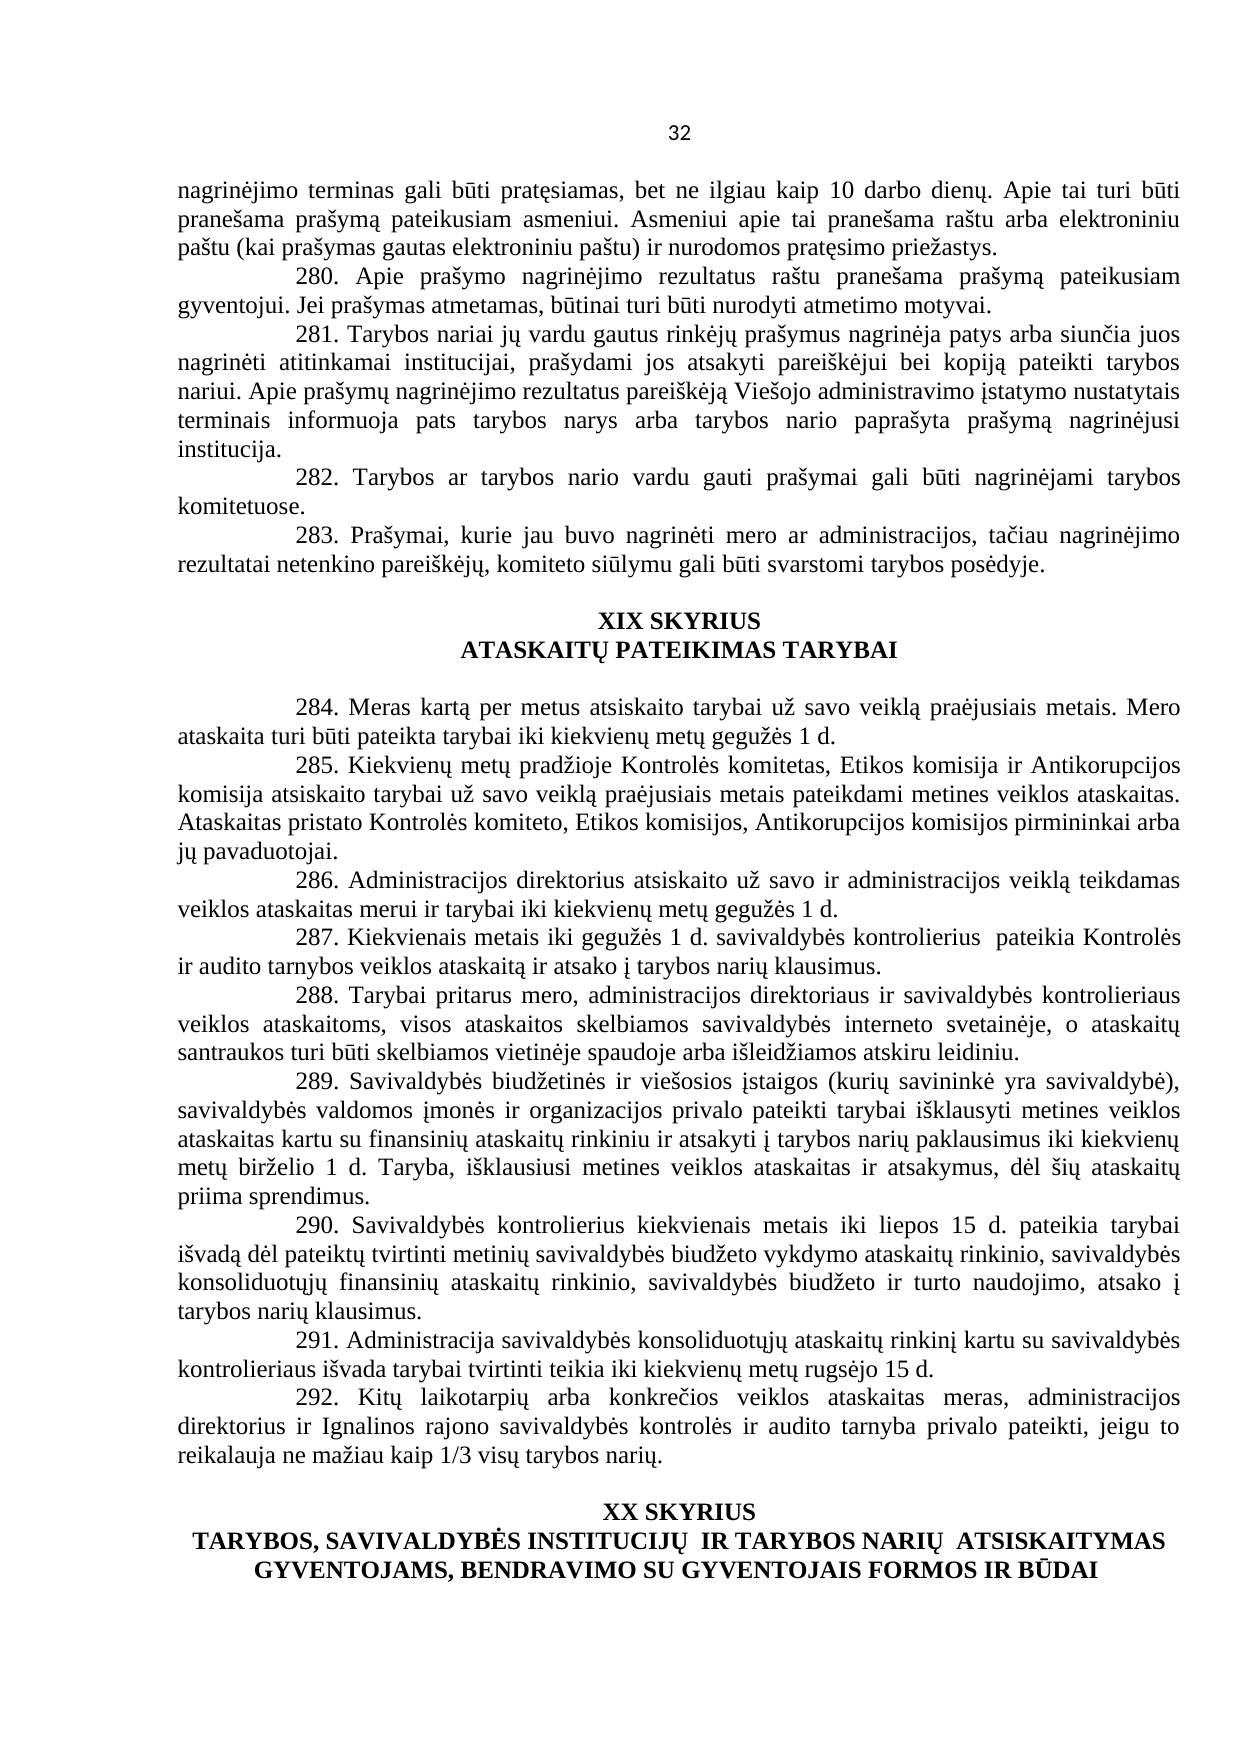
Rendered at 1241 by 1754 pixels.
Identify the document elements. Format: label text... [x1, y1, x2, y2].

text ATASKAITŲ PATEIKIMAS TARYBAI [177, 635, 1181, 664]
text 292. Kitų laikotarpių arba konkrečios veiklos ataskaitas meras, administracijos direktorius ir Ignalinos rajono savivaldybės kontrolės ir audito tarnyba privalo pateikti, jeigu to reikalauja ne mažiau kaip 1/3 visų tarybos narių. [177, 1382, 1181, 1469]
text 284. Meras kartą per metus atsiskaito tarybai už savo veiklą praėjusiais metais. Mero ataskaita turi būti pateikta tarybai iki kiekvienų metų gegužės 1 d. [177, 692, 1181, 750]
text 286. Administracijos direktorius atsiskaito už savo ir administracijos veiklą teikdamas veiklos ataskaitas merui ir tarybai iki kiekvienų metų gegužės 1 d. [177, 865, 1181, 922]
text 281. Tarybos nariai jų vardu gautus rinkėjų prašymus nagrinėja patys arba siunčia juos nagrinėti atitinkamai institucijai, prašydami jos atsakyti pareiškėjui bei kopiją pateikti tarybos nariui. Apie prašymų nagrinėjimo rezultatus pareiškėją Viešojo administravimo įstatymo nustatytais terminais informuoja pats tarybos narys arba tarybos nario paprašyta prašymą nagrinėjusi institucija. [177, 319, 1181, 462]
text XIX SKYRIUS [177, 606, 1181, 635]
text TARYBOS, SAVIVALDYBĖS INSTITUCIJŲ IR TARYBOS NARIŲ ATSISKAITYMAS GYVENTOJAMS, BENDRAVIMO SU GYVENTOJAIS FORMOS IR BŪDAI [177, 1526, 1181, 1584]
text 280. Apie prašymo nagrinėjimo rezultatus raštu pranešama prašymą pateikusiam gyventojui. Jei prašymas atmetamas, būtinai turi būti nurodyti atmetimo motyvai. [177, 261, 1181, 319]
text XX SKYRIUS [177, 1497, 1181, 1526]
text 283. Prašymai, kurie jau buvo nagrinėti mero ar administracijos, tačiau nagrinėjimo rezultatai netenkino pareiškėjų, komiteto siūlymu gali būti svarstomi tarybos posėdyje. [177, 520, 1181, 577]
text 285. Kiekvienų metų pradžioje Kontrolės komitetas, Etikos komisija ir Antikorupcijos komisija atsiskaito tarybai už savo veiklą praėjusiais metais pateikdami metines veiklos ataskaitas. Ataskaitas pristato Kontrolės komiteto, Etikos komisijos, Antikorupcijos komisijos pirmininkai arba jų pavaduotojai. [177, 750, 1181, 865]
text 290. Savivaldybės kontrolierius kiekvienais metais iki liepos 15 d. pateikia tarybai išvadą dėl pateiktų tvirtinti metinių savivaldybės biudžeto vykdymo ataskaitų rinkinio, savivaldybės konsoliduotųjų finansinių ataskaitų rinkinio, savivaldybės biudžeto ir turto naudojimo, atsako į tarybos narių klausimus. [177, 1210, 1181, 1325]
text nagrinėjimo terminas gali būti pratęsiamas, bet ne ilgiau kaip 10 darbo dienų. Apie tai turi būti pranešama prašymą pateikusiam asmeniui. Asmeniui apie tai pranešama raštu arba elektroniniu paštu (kai prašymas gautas elektroniniu paštu) ir nurodomos pratęsimo priežastys. [177, 175, 1181, 261]
text 291. Administracija savivaldybės konsoliduotųjų ataskaitų rinkinį kartu su savivaldybės kontrolieriaus išvada tarybai tvirtinti teikia iki kiekvienų metų rugsėjo 15 d. [177, 1325, 1181, 1382]
text 288. Tarybai pritarus mero, administracijos direktoriaus ir savivaldybės kontrolieriaus veiklos ataskaitoms, visos ataskaitos skelbiamos savivaldybės interneto svetainėje, o ataskaitų santraukos turi būti skelbiamos vietinėje spaudoje arba išleidžiamos atskiru leidiniu. [177, 980, 1181, 1066]
text 287. Kiekvienais metais iki gegužės 1 d. savivaldybės kontrolierius pateikia Kontrolės ir audito tarnybos veiklos ataskaitą ir atsako į tarybos narių klausimus. [177, 922, 1181, 980]
text 282. Tarybos ar tarybos nario vardu gauti prašymai gali būti nagrinėjami tarybos komitetuose. [177, 462, 1181, 520]
text 289. Savivaldybės biudžetinės ir viešosios įstaigos (kurių savininkė yra savivaldybė), savivaldybės valdomos įmonės ir organizacijos privalo pateikti tarybai išklausyti metines veiklos ataskaitas kartu su finansinių ataskaitų rinkiniu ir atsakyti į tarybos narių paklausimus iki kiekvienų metų birželio 1 d. Taryba, išklausiusi metines veiklos ataskaitas ir atsakymus, dėl šių ataskaitų priima sprendimus. [177, 1066, 1181, 1210]
